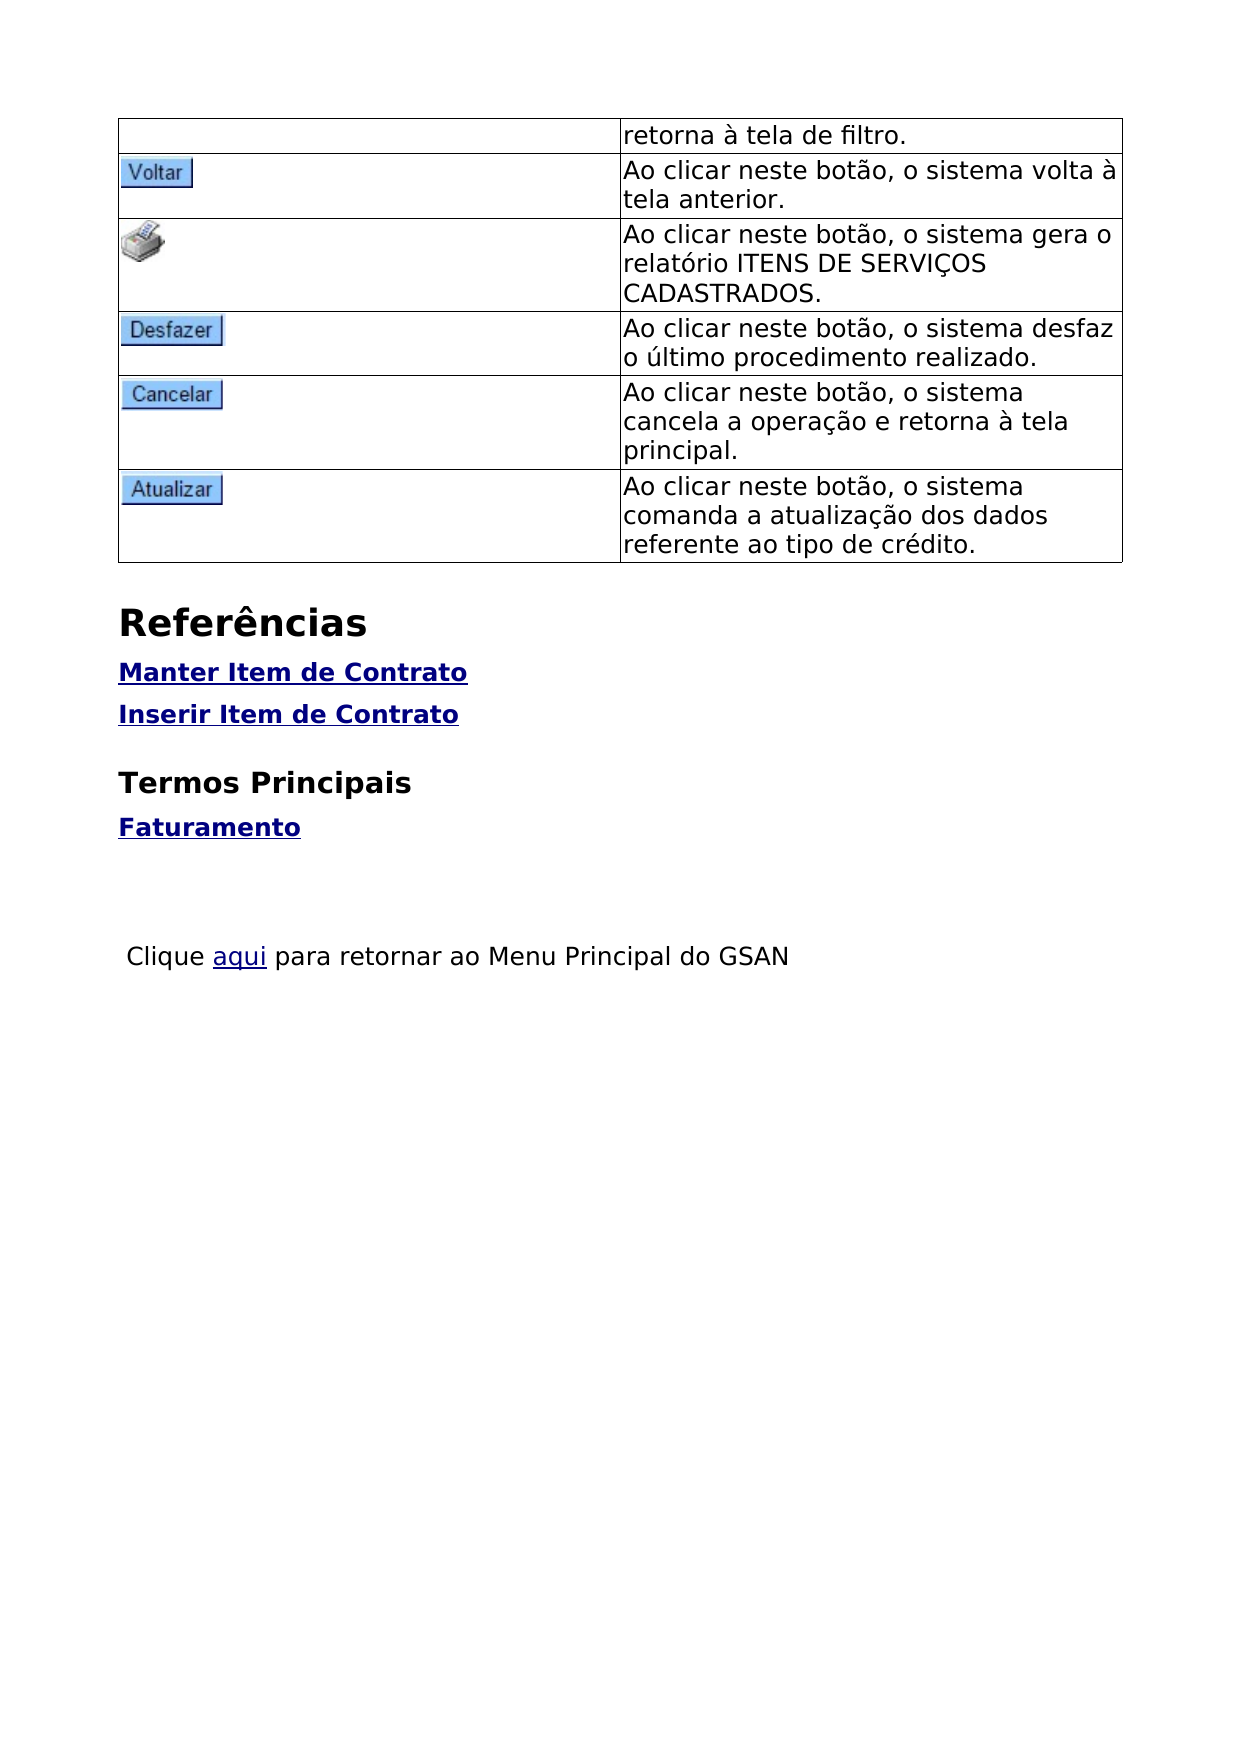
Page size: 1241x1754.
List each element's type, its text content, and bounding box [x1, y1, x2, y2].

subtitle Referências [118, 602, 1122, 646]
table_cell Ao clicar neste botão, o sistema cancela a operação e retorna à tela principal. [621, 376, 1122, 469]
picture [121, 156, 193, 188]
text Manter Item de Contrato [118, 658, 1122, 687]
table_cell Ao clicar neste botão, o sistema volta à tela anterior. [621, 154, 1122, 217]
table_cell [119, 119, 620, 153]
table_cell [119, 154, 620, 217]
table_cell [119, 376, 620, 469]
table_cell [119, 312, 620, 375]
picture [121, 220, 165, 262]
table_cell [119, 219, 620, 311]
picture [121, 313, 226, 346]
picture [121, 471, 223, 505]
table_cell retorna à tela de filtro. [621, 119, 1122, 153]
table_cell Ao clicar neste botão, o sistema comanda a atualização dos dados referente ao tipo de crédito. [621, 470, 1122, 562]
subtitle Termos Principais [118, 766, 1122, 800]
picture [121, 378, 223, 411]
text Faturamento [118, 813, 1122, 842]
table_cell Ao clicar neste botão, o sistema desfaz o último procedimento realizado. [621, 312, 1122, 375]
text Inserir Item de Contrato [118, 700, 1122, 729]
table_cell [119, 470, 620, 562]
text Clique aqui para retornar ao Menu Principal do GSAN [118, 854, 1122, 971]
table_cell Ao clicar neste botão, o sistema gera o relatório ITENS DE SERVIÇOS CADASTRADOS. [621, 219, 1122, 311]
